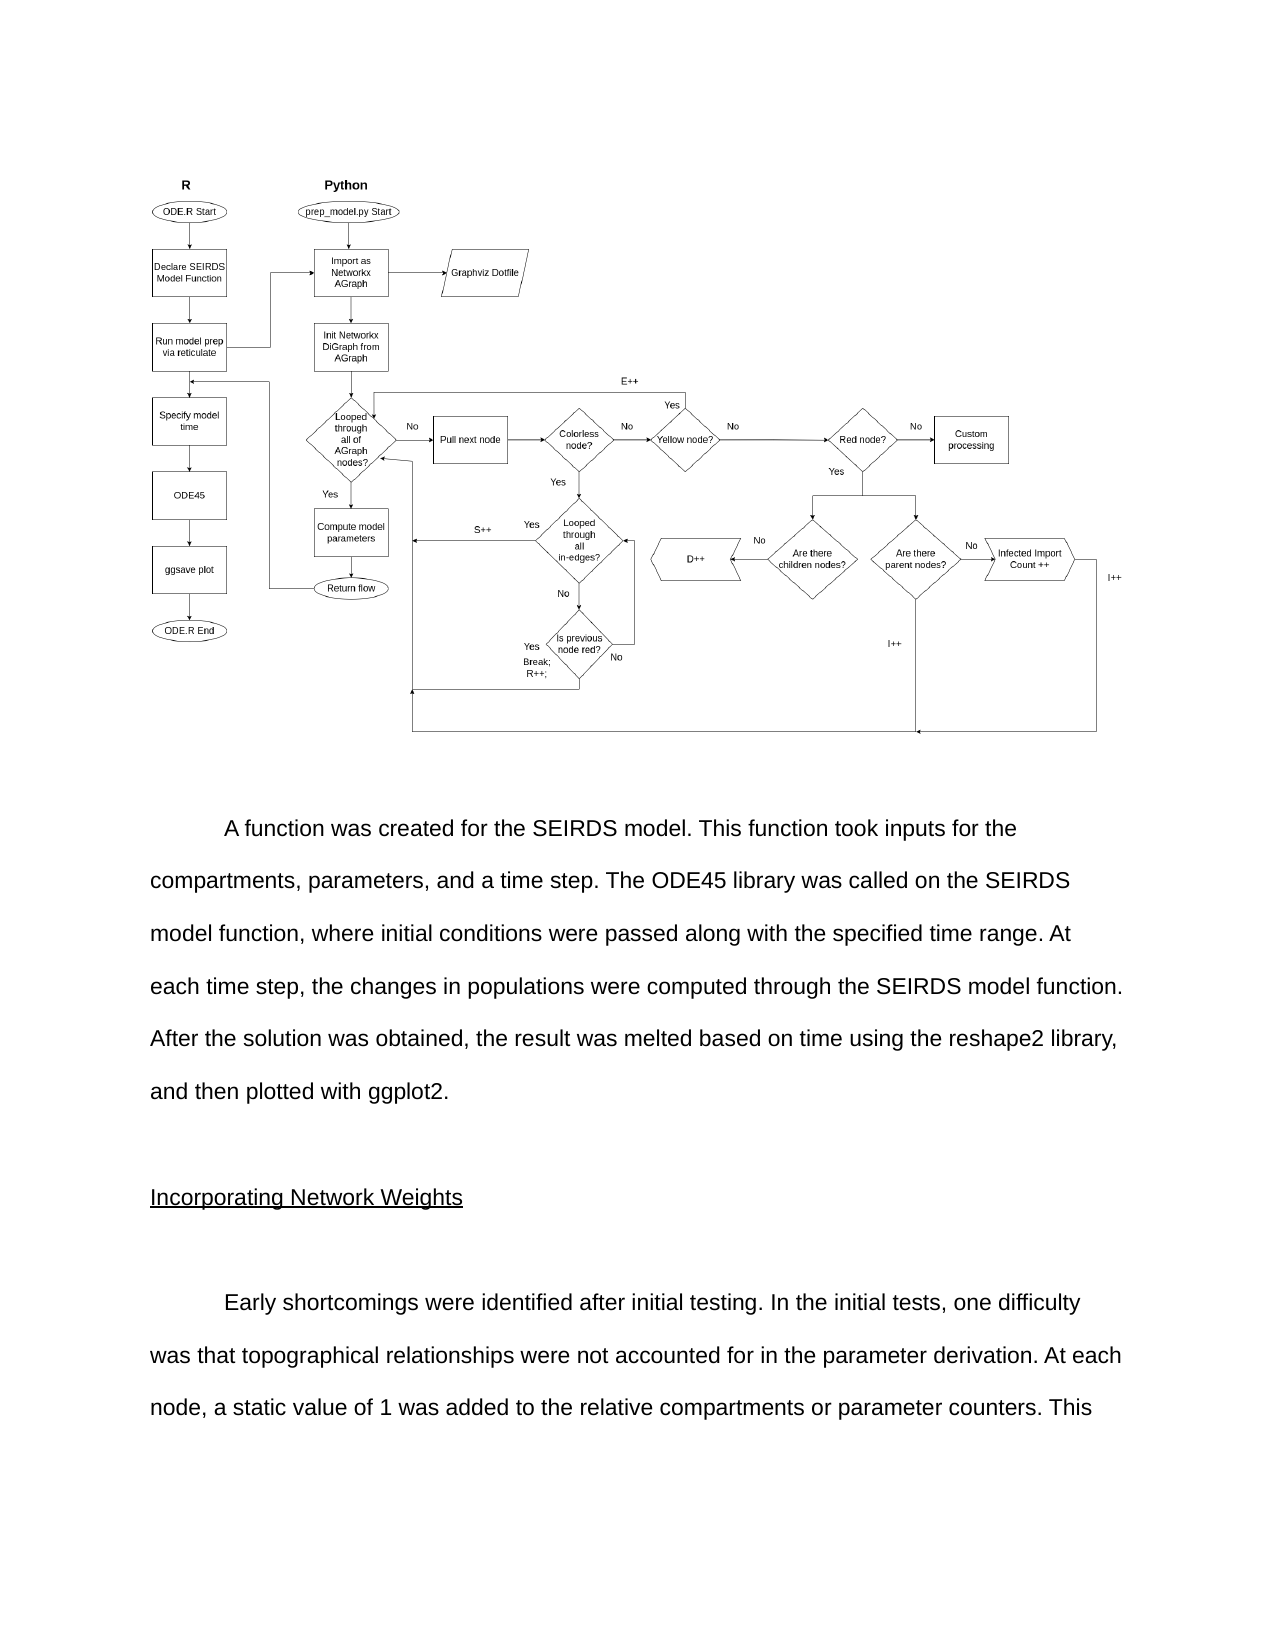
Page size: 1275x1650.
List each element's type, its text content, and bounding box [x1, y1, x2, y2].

picture [152, 169, 1128, 736]
text Early shortcomings were identified after initial testing. In the initial tests, one difficulty was that topographical relationships were not accounted for in the parameter derivation. At each node, a static value of 1 was added to the relative compartments or parameter counters. This [150, 1289, 1125, 1421]
text A function was created for the SEIRDS model. This function took inputs for the compartments, parameters, and a time step. The ODE45 library was called on the SEIRDS model function, where initial conditions were passed along with the specified time range. At each time step, the changes in populations were computed through the SEIRDS model function. After the solution was obtained, the result was melted based on time using the reshape2 library, and then plotted with ggplot2. [150, 814, 1125, 1104]
text Incorporating Network Weights [150, 1183, 1125, 1210]
